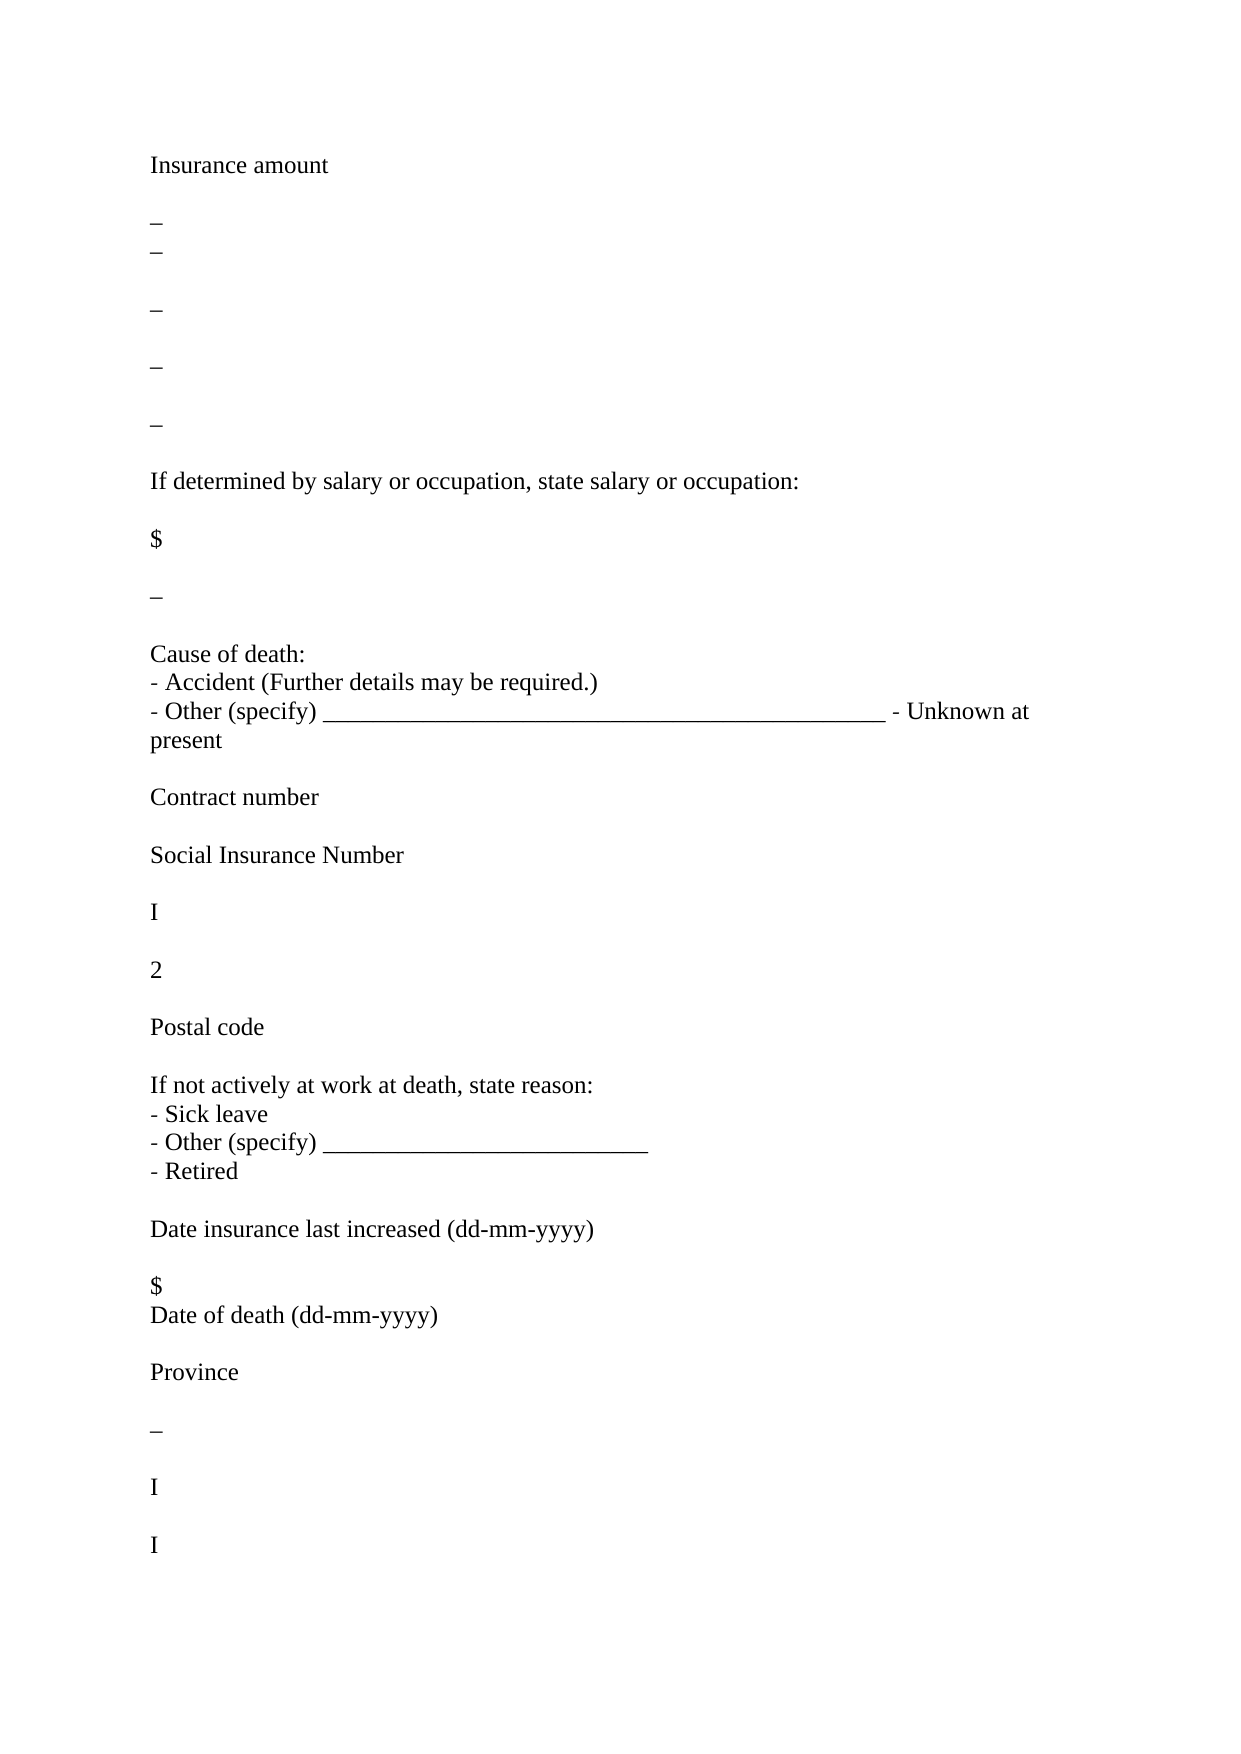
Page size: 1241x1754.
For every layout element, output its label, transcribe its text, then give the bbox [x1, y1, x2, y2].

text 2 [150, 955, 1090, 984]
text  Other (specify) _____________________________________________  Unknown at present [150, 696, 1090, 754]
text – [150, 351, 1090, 380]
text If not actively at work at death, state reason: [150, 1070, 1090, 1099]
text – [150, 236, 1090, 265]
text – [150, 1415, 1090, 1444]
text $ [150, 524, 1090, 552]
text  Retired [150, 1156, 1090, 1185]
text I [150, 1472, 1090, 1501]
text Insurance amount [150, 150, 1090, 179]
text Social Insurance Number [150, 840, 1090, 869]
text Date of death (dd-mm-yyyy) [150, 1300, 1090, 1329]
text Postal code [150, 1012, 1090, 1041]
text I [150, 1530, 1090, 1559]
text Province [150, 1357, 1090, 1386]
text  Other (specify) __________________________ [150, 1127, 1090, 1156]
text Cause of death: [150, 639, 1090, 667]
text – [150, 294, 1090, 322]
text Date insurance last increased (dd-mm-yyyy) [150, 1214, 1090, 1242]
text I [150, 897, 1090, 926]
text Contract number [150, 782, 1090, 811]
text  Accident (Further details may be required.) [150, 667, 1090, 696]
text  Sick leave [150, 1099, 1090, 1127]
text $ [150, 1271, 1090, 1300]
text – [150, 207, 1090, 236]
text – [150, 409, 1090, 437]
text If determined by salary or occupation, state salary or occupation: [150, 466, 1090, 495]
text – [150, 581, 1090, 610]
